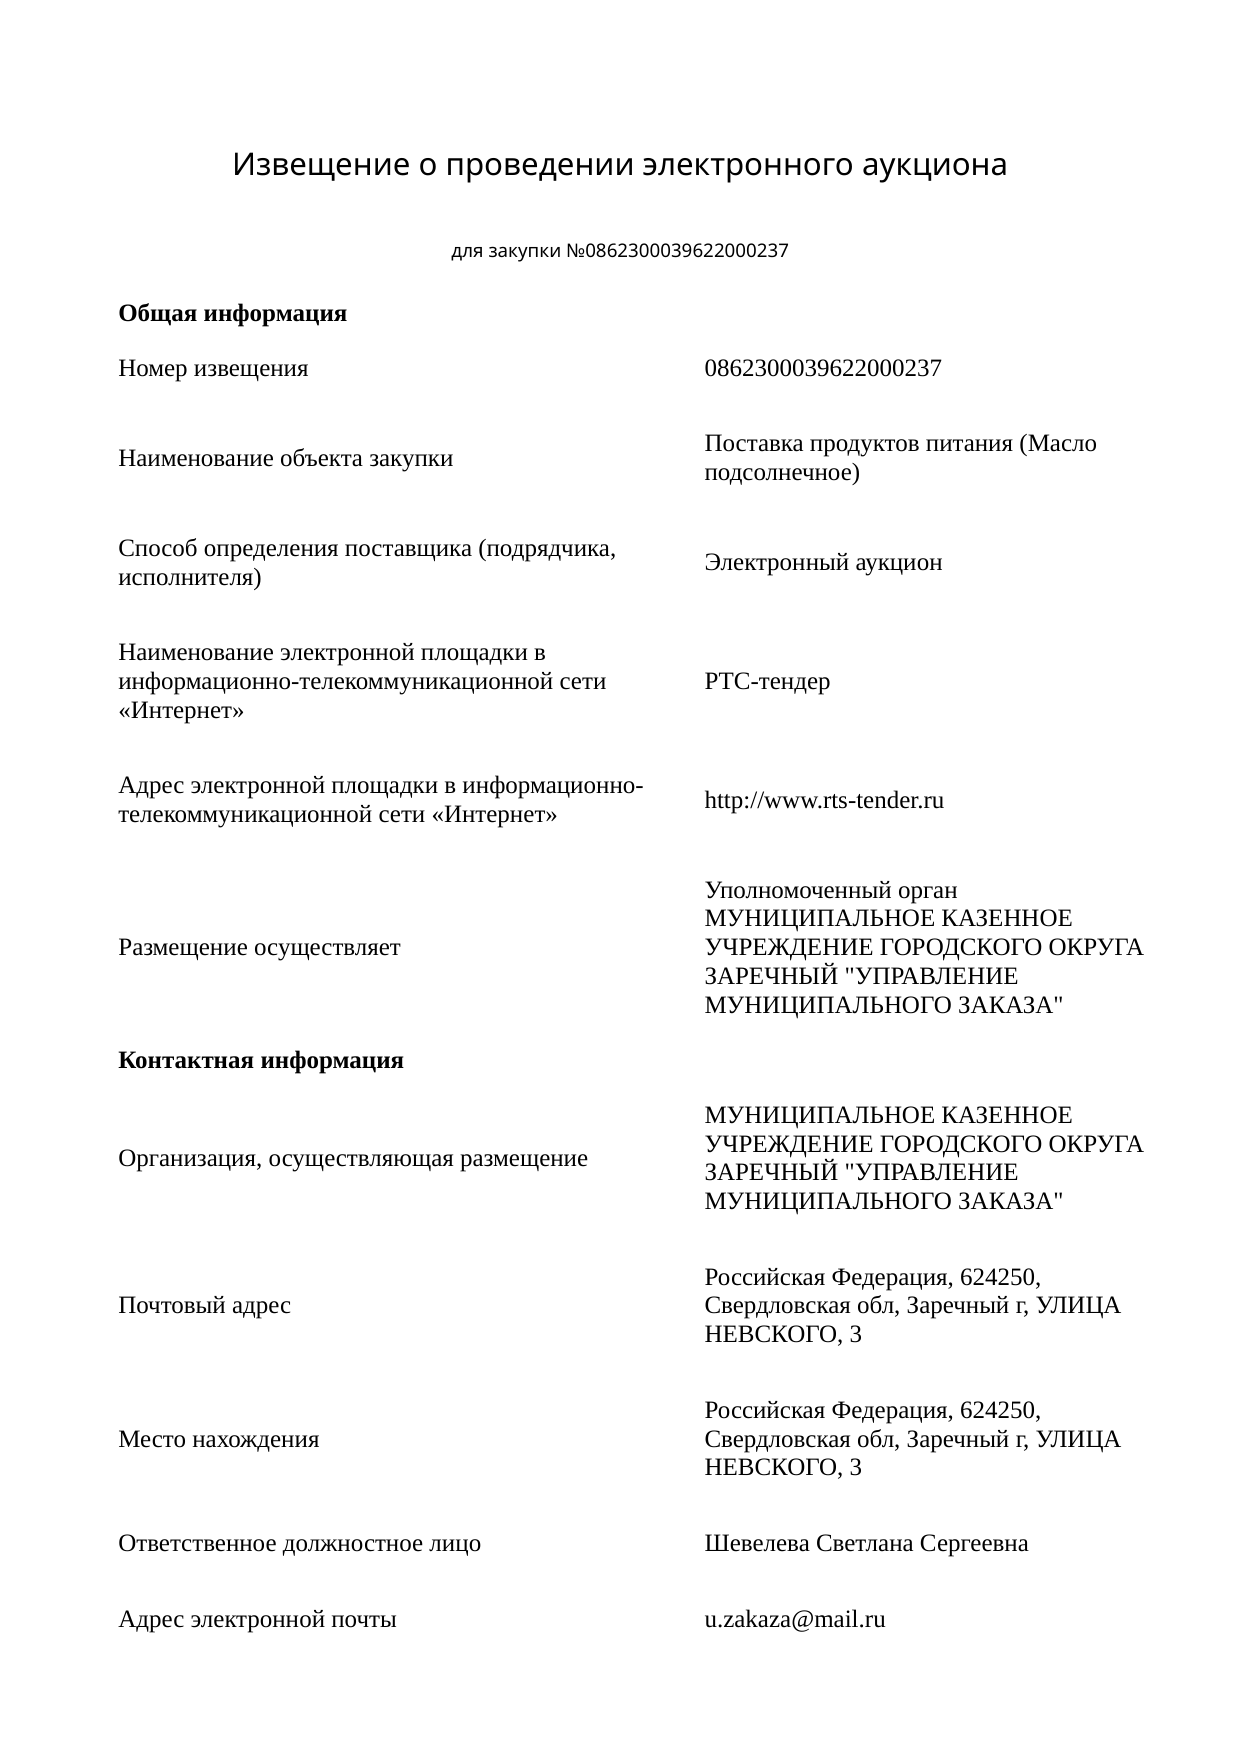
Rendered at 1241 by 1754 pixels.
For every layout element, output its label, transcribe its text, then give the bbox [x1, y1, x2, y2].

table_cell Способ определения поставщика (подрядчика, исполнителя) [118, 510, 704, 614]
table_cell Ответственное должностное лицо [118, 1505, 704, 1580]
table_cell МУНИЦИПАЛЬНОЕ КАЗЕННОЕ УЧРЕЖДЕНИЕ ГОРОДСКОГО ОКРУГА ЗАРЕЧНЫЙ "УПРАВЛЕНИЕ МУНИЦИПАЛЬНОГО ЗАКАЗА" [704, 1077, 1170, 1238]
table_cell u.zakaza@mail.ru [704, 1580, 1170, 1632]
table_cell 0862300039622000237 [704, 330, 1170, 405]
table_cell Российская Федерация, 624250, Свердловская обл, Заречный г, УЛИЦА НЕВСКОГО, 3 [704, 1372, 1170, 1505]
table_cell Почтовый адрес [118, 1239, 704, 1372]
table_header [704, 290, 1170, 295]
text для закупки №0862300039622000237 [118, 237, 1122, 263]
table_header [118, 290, 704, 295]
table_cell [704, 295, 1170, 329]
table_cell Наименование электронной площадки в информационно-телекоммуникационной сети «Интернет» [118, 614, 704, 747]
table_cell Адрес электронной почты [118, 1580, 704, 1632]
table_cell http://www.rts-tender.ru [704, 747, 1170, 851]
table_cell Уполномоченный орган МУНИЦИПАЛЬНОЕ КАЗЕННОЕ УЧРЕЖДЕНИЕ ГОРОДСКОГО ОКРУГА ЗАРЕЧНЫЙ "УПРАВЛЕНИЕ МУНИЦИПАЛЬНОГО ЗАКАЗА" [704, 851, 1170, 1042]
table_cell Организация, осуществляющая размещение [118, 1077, 704, 1238]
table_cell Шевелева Светлана Сергеевна [704, 1505, 1170, 1580]
table_cell Место нахождения [118, 1372, 704, 1505]
table_cell Адрес электронной площадки в информационно-телекоммуникационной сети «Интернет» [118, 747, 704, 851]
table_cell Российская Федерация, 624250, Свердловская обл, Заречный г, УЛИЦА НЕВСКОГО, 3 [704, 1239, 1170, 1372]
table_cell Общая информация [118, 295, 704, 329]
table_cell [704, 1042, 1170, 1077]
table_cell РТС-тендер [704, 614, 1170, 747]
text Извещение о проведении электронного аукциона [118, 142, 1122, 184]
table_cell Контактная информация [118, 1042, 704, 1077]
table_cell Размещение осуществляет [118, 851, 704, 1042]
table_cell Наименование объекта закупки [118, 405, 704, 509]
table_cell Электронный аукцион [704, 510, 1170, 614]
table_cell Номер извещения [118, 330, 704, 405]
table_cell Поставка продуктов питания (Масло подсолнечное) [704, 405, 1170, 509]
